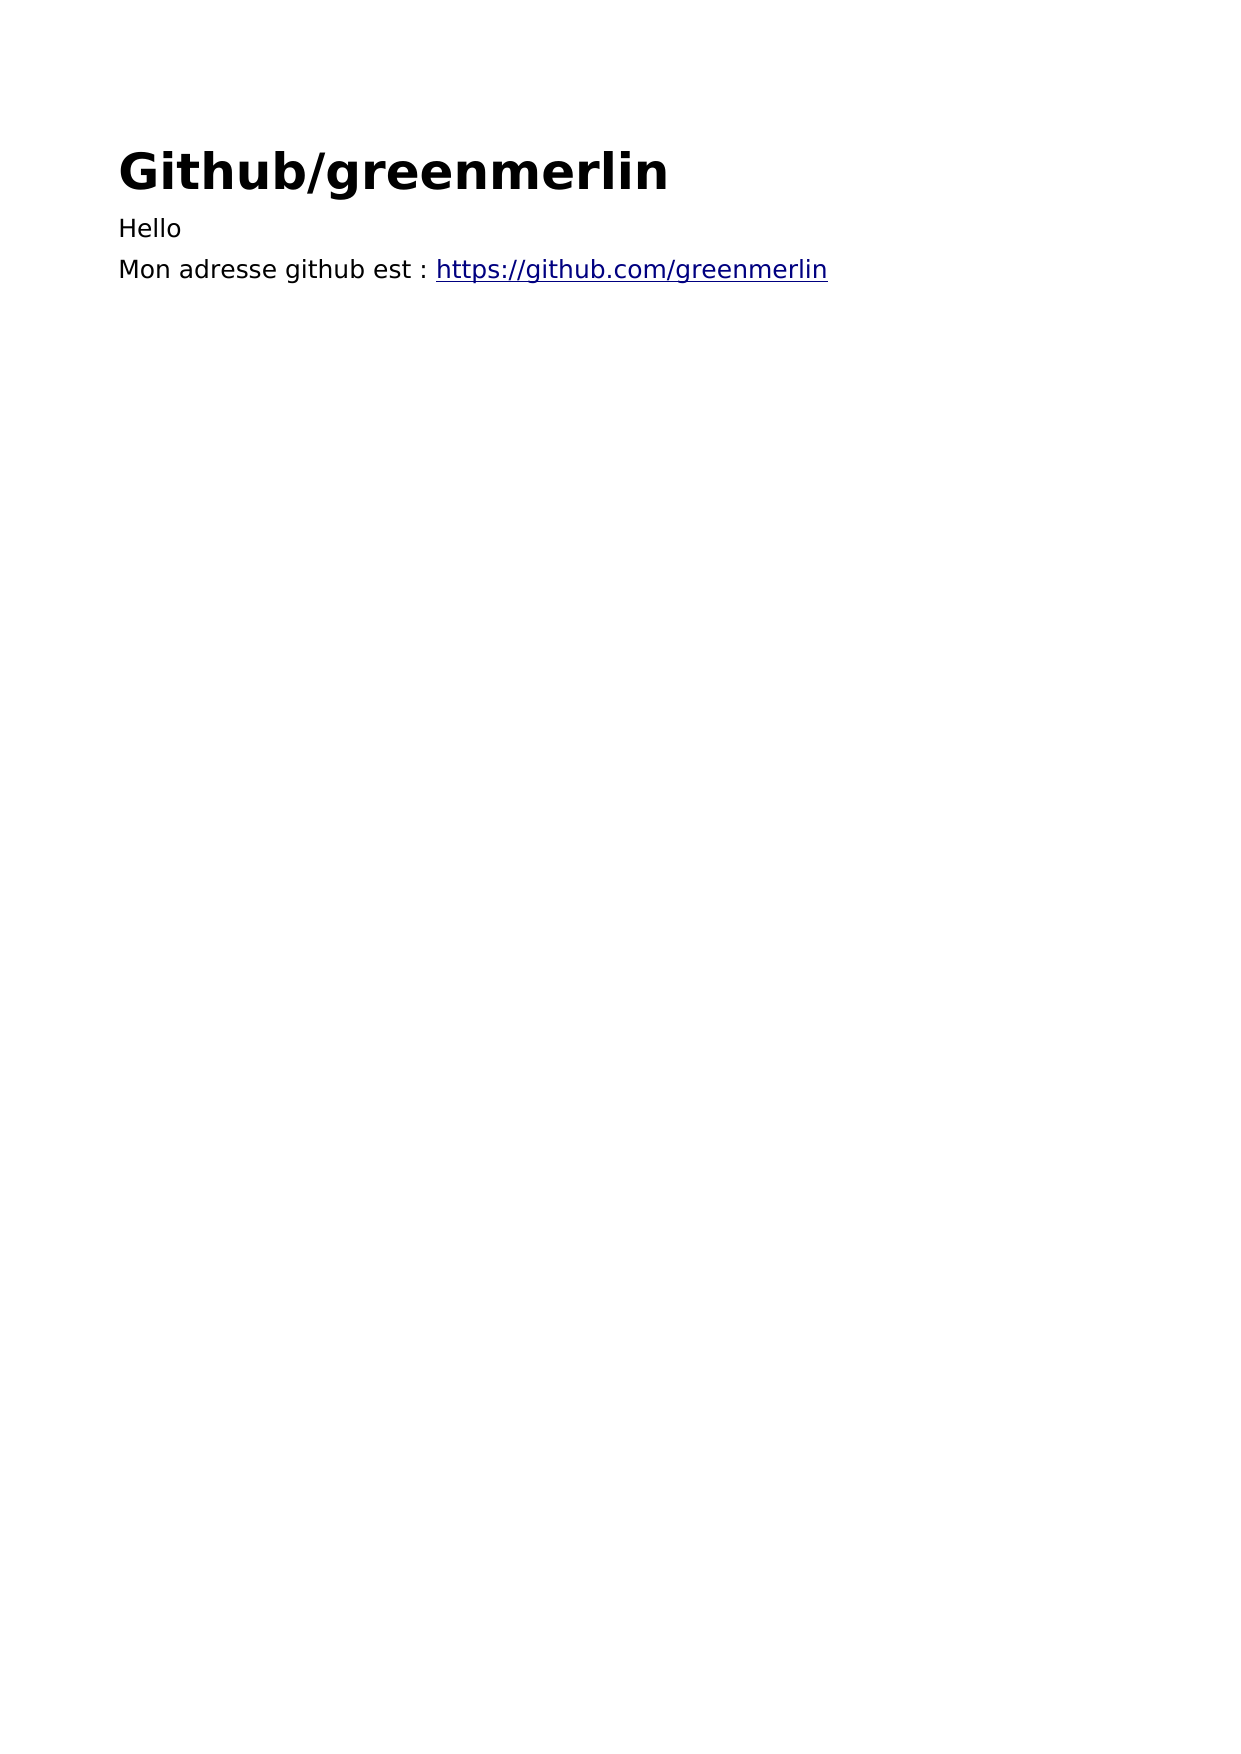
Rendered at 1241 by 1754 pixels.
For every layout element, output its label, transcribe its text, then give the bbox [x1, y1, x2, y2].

text Hello [118, 214, 1122, 243]
subtitle Github/greenmerlin [118, 143, 1122, 201]
text Mon adresse github est : https://github.com/greenmerlin [118, 256, 1122, 285]
